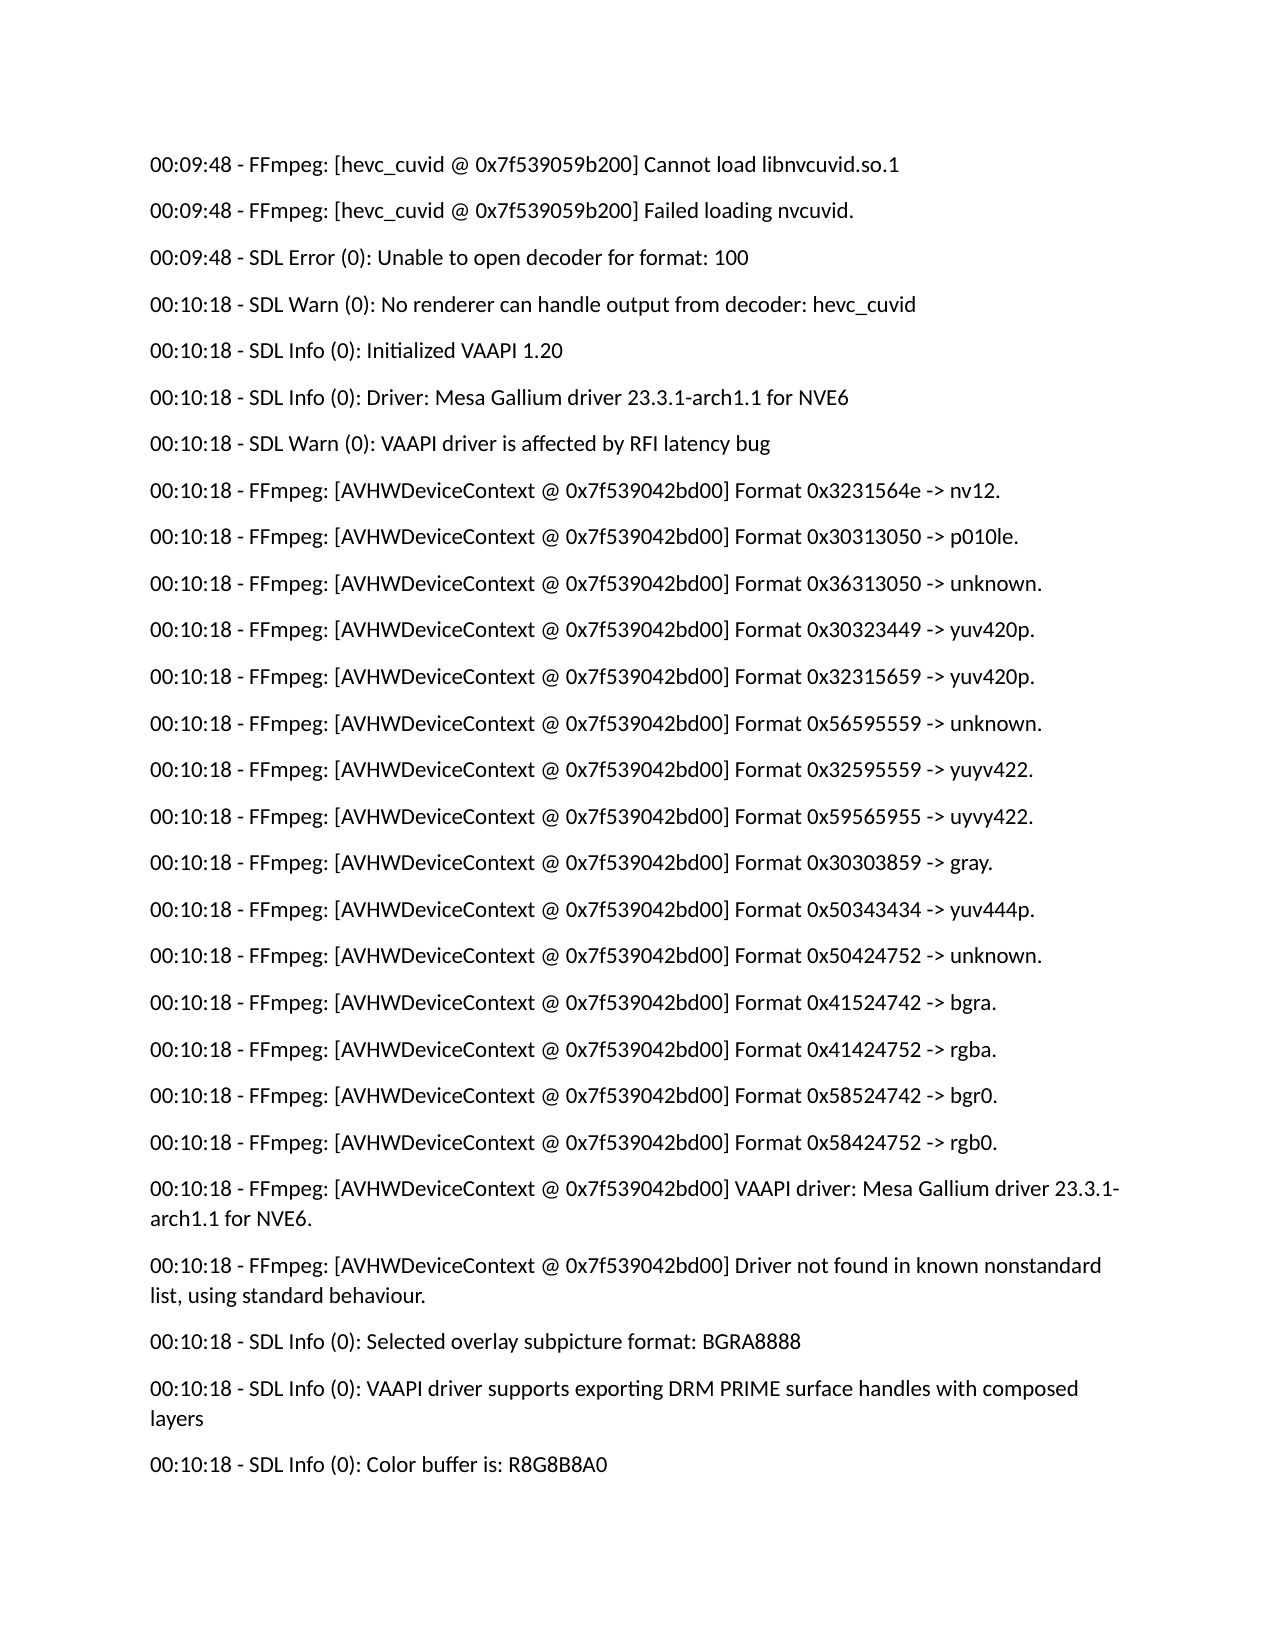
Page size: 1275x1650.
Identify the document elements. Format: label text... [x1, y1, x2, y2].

text 00:10:18 - SDL Warn (0): VAAPI driver is affected by RFI latency bug [150, 429, 1125, 457]
text 00:10:18 - FFmpeg: [AVHWDeviceContext @ 0x7f539042bd00] Format 0x30303859 -> gray. [150, 848, 1125, 876]
text 00:09:48 - FFmpeg: [hevc_cuvid @ 0x7f539059b200] Failed loading nvcuvid. [150, 197, 1125, 224]
text 00:10:18 - SDL Info (0): Driver: Mesa Gallium driver 23.3.1-arch1.1 for NVE6 [150, 383, 1125, 411]
text 00:10:18 - SDL Info (0): VAAPI driver supports exporting DRM PRIME surface handles with composed layers [150, 1374, 1125, 1432]
text 00:10:18 - FFmpeg: [AVHWDeviceContext @ 0x7f539042bd00] VAAPI driver: Mesa Gallium driver 23.3.1-arch1.1 for NVE6. [150, 1174, 1125, 1232]
text 00:10:18 - FFmpeg: [AVHWDeviceContext @ 0x7f539042bd00] Format 0x3231564e -> nv12. [150, 476, 1125, 504]
text 00:10:18 - FFmpeg: [AVHWDeviceContext @ 0x7f539042bd00] Format 0x30313050 -> p010le. [150, 522, 1125, 551]
text 00:10:18 - SDL Info (0): Color buffer is: R8G8B8A0 [150, 1450, 1125, 1478]
text 00:10:18 - FFmpeg: [AVHWDeviceContext @ 0x7f539042bd00] Format 0x58424752 -> rgb0. [150, 1128, 1125, 1156]
text 00:09:48 - FFmpeg: [hevc_cuvid @ 0x7f539059b200] Cannot load libnvcuvid.so.1 [150, 150, 1125, 178]
text 00:10:18 - SDL Warn (0): No renderer can handle output from decoder: hevc_cuvid [150, 290, 1125, 318]
text 00:10:18 - SDL Info (0): Initialized VAAPI 1.20 [150, 336, 1125, 364]
text 00:09:48 - SDL Error (0): Unable to open decoder for format: 100 [150, 243, 1125, 271]
text 00:10:18 - FFmpeg: [AVHWDeviceContext @ 0x7f539042bd00] Format 0x50424752 -> unknown. [150, 942, 1125, 969]
text 00:10:18 - FFmpeg: [AVHWDeviceContext @ 0x7f539042bd00] Format 0x50343434 -> yuv444p. [150, 895, 1125, 923]
text 00:10:18 - FFmpeg: [AVHWDeviceContext @ 0x7f539042bd00] Format 0x32595559 -> yuyv422. [150, 755, 1125, 783]
text 00:10:18 - SDL Info (0): Selected overlay subpicture format: BGRA8888 [150, 1327, 1125, 1355]
text 00:10:18 - FFmpeg: [AVHWDeviceContext @ 0x7f539042bd00] Driver not found in known nonstandard list, using standard behaviour. [150, 1251, 1125, 1309]
text 00:10:18 - FFmpeg: [AVHWDeviceContext @ 0x7f539042bd00] Format 0x58524742 -> bgr0. [150, 1081, 1125, 1109]
text 00:10:18 - FFmpeg: [AVHWDeviceContext @ 0x7f539042bd00] Format 0x41524742 -> bgra. [150, 988, 1125, 1016]
text 00:10:18 - FFmpeg: [AVHWDeviceContext @ 0x7f539042bd00] Format 0x59565955 -> uyvy422. [150, 802, 1125, 830]
text 00:10:18 - FFmpeg: [AVHWDeviceContext @ 0x7f539042bd00] Format 0x36313050 -> unknown. [150, 569, 1125, 597]
text 00:10:18 - FFmpeg: [AVHWDeviceContext @ 0x7f539042bd00] Format 0x56595559 -> unknown. [150, 709, 1125, 737]
text 00:10:18 - FFmpeg: [AVHWDeviceContext @ 0x7f539042bd00] Format 0x30323449 -> yuv420p. [150, 616, 1125, 644]
text 00:10:18 - FFmpeg: [AVHWDeviceContext @ 0x7f539042bd00] Format 0x41424752 -> rgba. [150, 1035, 1125, 1063]
text 00:10:18 - FFmpeg: [AVHWDeviceContext @ 0x7f539042bd00] Format 0x32315659 -> yuv420p. [150, 662, 1125, 690]
